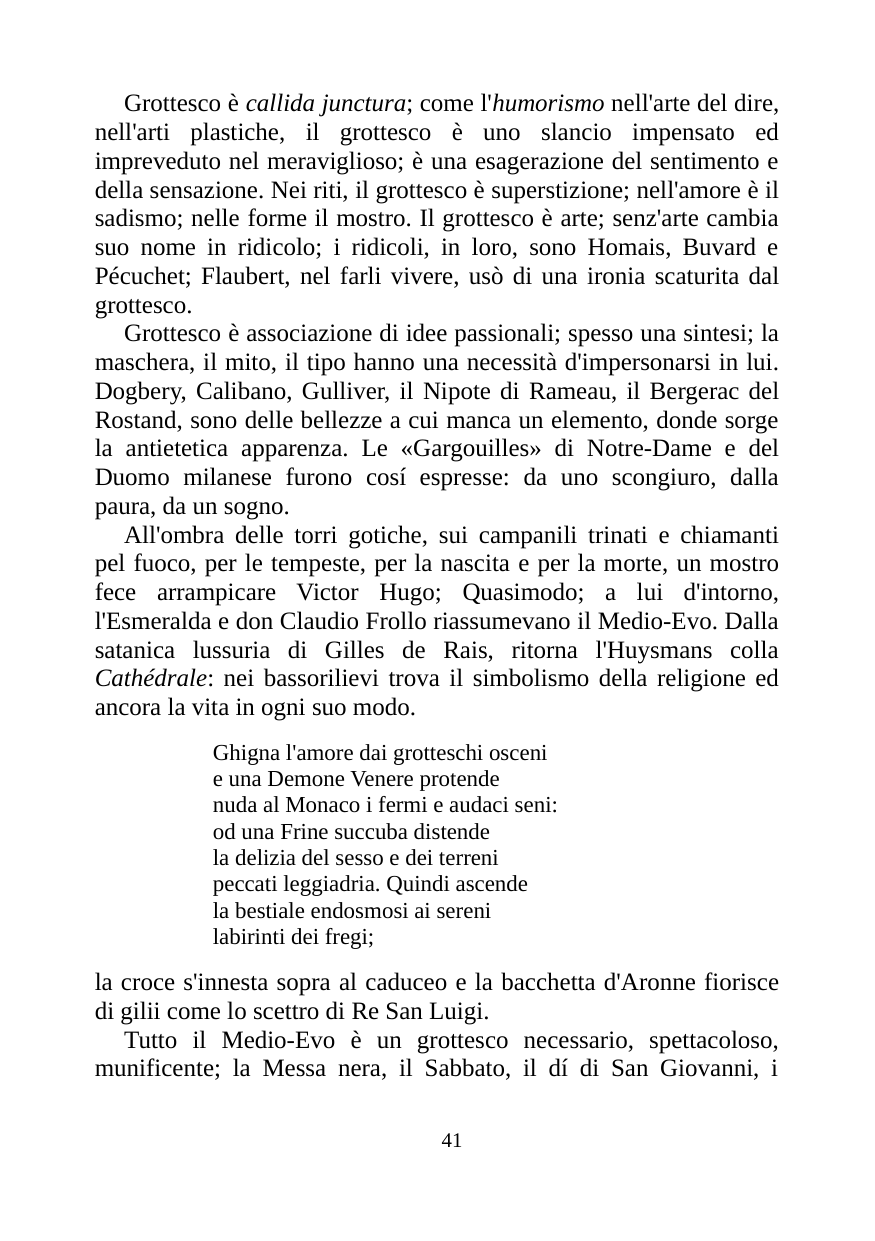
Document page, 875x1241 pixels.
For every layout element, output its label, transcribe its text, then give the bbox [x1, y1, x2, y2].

text Grottesco è associazione di idee passionali; spesso una sintesi; la maschera, il mito, il tipo hanno una necessità d'impersonarsi in lui. Dogbery, Calibano, Gulliver, il Nipote di Rameau, il Bergerac del Rostand, sono delle bellezze a cui manca un elemento, donde sorge la antietetica apparenza. Le «Gargouilles» di Notre-Dame e del Duomo milanese furono cosí espresse: da uno scongiuro, dalla paura, da un sogno. [94, 318, 779, 520]
text la croce s'innesta sopra al caduceo e la bacchetta d'Aronne fiorisce di gilii come lo scettro di Re San Luigi. [94, 967, 779, 1025]
text Ghigna l'amore dai grotteschi osceni e una Demone Venere protende nuda al Monaco i fermi e audaci seni: od una Frine succuba distende la delizia del sesso e dei terreni peccati leggiadria. Quindi ascende la bestiale endosmosi ai sereni labirinti dei fregi; [213, 739, 779, 949]
text All'ombra delle torri gotiche, sui campanili trinati e chiamanti pel fuoco, per le tempeste, per la nascita e per la morte, un mostro fece arrampicare Victor Hugo; Quasimodo; a lui d'intorno, l'Esmeralda e don Claudio Frollo riassumevano il Medio-Evo. Dalla satanica lussuria di Gilles de Rais, ritorna l'Huysmans colla Cathédrale: nei bassorilievi trova il simbolismo della religione ed ancora la vita in ogni suo modo. [94, 520, 779, 721]
text Grottesco è callida junctura; come l'humorismo nell'arte del dire, nell'arti plastiche, il grottesco è uno slancio impensato ed impreveduto nel meraviglioso; è una esagerazione del sentimento e della sensazione. Nei riti, il grottesco è superstizione; nell'amore è il sadismo; nelle forme il mostro. Il grottesco è arte; senz'arte cambia suo nome in ridicolo; i ridicoli, in loro, sono Homais, Buvard e Pécuchet; Flaubert, nel farli vivere, usò di una ironia scaturita dal grottesco. [94, 88, 779, 318]
text Tutto il Medio-Evo è un grottesco necessario, spettacoloso, munificente; la Messa nera, il Sabbato, il dí di San Giovanni, i [94, 1025, 779, 1082]
